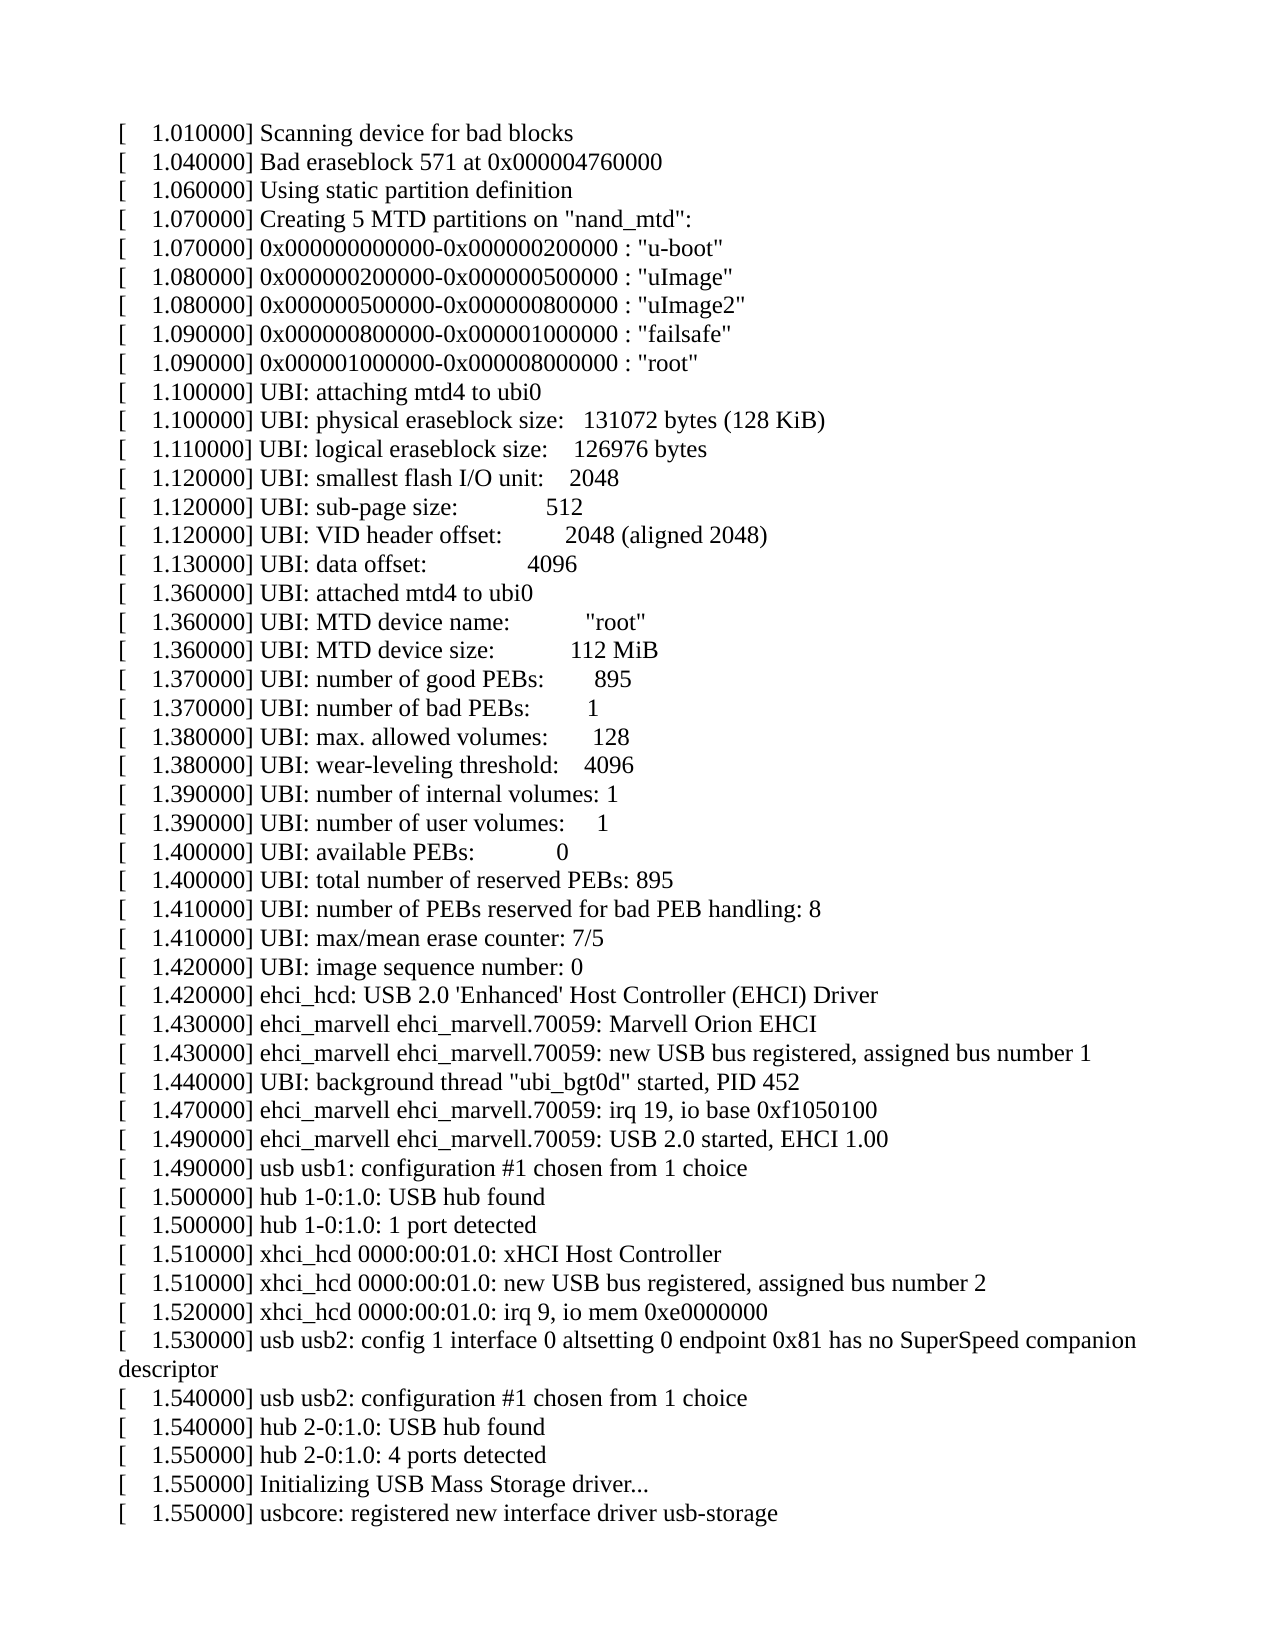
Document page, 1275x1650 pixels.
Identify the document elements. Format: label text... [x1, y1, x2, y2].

text [ 1.060000] Using static partition definition [118, 176, 1157, 204]
text [ 1.520000] xhci_hcd 0000:00:01.0: irq 9, io mem 0xe0000000 [118, 1297, 1157, 1326]
text [ 1.500000] hub 1-0:1.0: 1 port detected [118, 1211, 1157, 1239]
text [ 1.510000] xhci_hcd 0000:00:01.0: xHCI Host Controller [118, 1239, 1157, 1268]
text [ 1.490000] ehci_marvell ehci_marvell.70059: USB 2.0 started, EHCI 1.00 [118, 1124, 1157, 1153]
text [ 1.550000] Initializing USB Mass Storage driver... [118, 1469, 1157, 1498]
text [ 1.380000] UBI: wear-leveling threshold: 4096 [118, 751, 1157, 779]
text [ 1.420000] ehci_hcd: USB 2.0 'Enhanced' Host Controller (EHCI) Driver [118, 981, 1157, 1009]
text [ 1.540000] hub 2-0:1.0: USB hub found [118, 1412, 1157, 1441]
text [ 1.040000] Bad eraseblock 571 at 0x000004760000 [118, 147, 1157, 176]
text [ 1.530000] usb usb2: config 1 interface 0 altsetting 0 endpoint 0x81 has no SuperSpeed companion descriptor [118, 1326, 1157, 1383]
text [ 1.400000] UBI: total number of reserved PEBs: 895 [118, 866, 1157, 894]
text [ 1.500000] hub 1-0:1.0: USB hub found [118, 1182, 1157, 1211]
text [ 1.370000] UBI: number of good PEBs: 895 [118, 664, 1157, 693]
text [ 1.420000] UBI: image sequence number: 0 [118, 952, 1157, 981]
text [ 1.080000] 0x000000200000-0x000000500000 : "uImage" [118, 262, 1157, 291]
text [ 1.100000] UBI: physical eraseblock size: 131072 bytes (128 KiB) [118, 406, 1157, 434]
text [ 1.430000] ehci_marvell ehci_marvell.70059: Marvell Orion EHCI [118, 1009, 1157, 1038]
text [ 1.400000] UBI: available PEBs: 0 [118, 837, 1157, 866]
text [ 1.100000] UBI: attaching mtd4 to ubi0 [118, 377, 1157, 406]
text [ 1.120000] UBI: smallest flash I/O unit: 2048 [118, 463, 1157, 492]
text [ 1.490000] usb usb1: configuration #1 chosen from 1 choice [118, 1153, 1157, 1182]
text [ 1.130000] UBI: data offset: 4096 [118, 549, 1157, 578]
text [ 1.120000] UBI: sub-page size: 512 [118, 492, 1157, 521]
text [ 1.080000] 0x000000500000-0x000000800000 : "uImage2" [118, 291, 1157, 319]
text [ 1.360000] UBI: MTD device name: "root" [118, 607, 1157, 636]
text [ 1.390000] UBI: number of user volumes: 1 [118, 808, 1157, 837]
text [ 1.470000] ehci_marvell ehci_marvell.70059: irq 19, io base 0xf1050100 [118, 1096, 1157, 1124]
text [ 1.090000] 0x000000800000-0x000001000000 : "failsafe" [118, 319, 1157, 348]
text [ 1.410000] UBI: number of PEBs reserved for bad PEB handling: 8 [118, 894, 1157, 923]
text [ 1.510000] xhci_hcd 0000:00:01.0: new USB bus registered, assigned bus number 2 [118, 1268, 1157, 1297]
text [ 1.010000] Scanning device for bad blocks [118, 118, 1157, 147]
text [ 1.070000] 0x000000000000-0x000000200000 : "u-boot" [118, 233, 1157, 262]
text [ 1.070000] Creating 5 MTD partitions on "nand_mtd": [118, 204, 1157, 233]
text [ 1.360000] UBI: attached mtd4 to ubi0 [118, 578, 1157, 607]
text [ 1.360000] UBI: MTD device size: 112 MiB [118, 636, 1157, 664]
text [ 1.440000] UBI: background thread "ubi_bgt0d" started, PID 452 [118, 1067, 1157, 1096]
text [ 1.550000] usbcore: registered new interface driver usb-storage [118, 1498, 1157, 1527]
text [ 1.090000] 0x000001000000-0x000008000000 : "root" [118, 348, 1157, 377]
text [ 1.550000] hub 2-0:1.0: 4 ports detected [118, 1441, 1157, 1469]
text [ 1.390000] UBI: number of internal volumes: 1 [118, 779, 1157, 808]
text [ 1.430000] ehci_marvell ehci_marvell.70059: new USB bus registered, assigned bus number 1 [118, 1038, 1157, 1067]
text [ 1.120000] UBI: VID header offset: 2048 (aligned 2048) [118, 521, 1157, 549]
text [ 1.410000] UBI: max/mean erase counter: 7/5 [118, 923, 1157, 952]
text [ 1.110000] UBI: logical eraseblock size: 126976 bytes [118, 434, 1157, 463]
text [ 1.370000] UBI: number of bad PEBs: 1 [118, 693, 1157, 722]
text [ 1.380000] UBI: max. allowed volumes: 128 [118, 722, 1157, 751]
text [ 1.540000] usb usb2: configuration #1 chosen from 1 choice [118, 1383, 1157, 1412]
